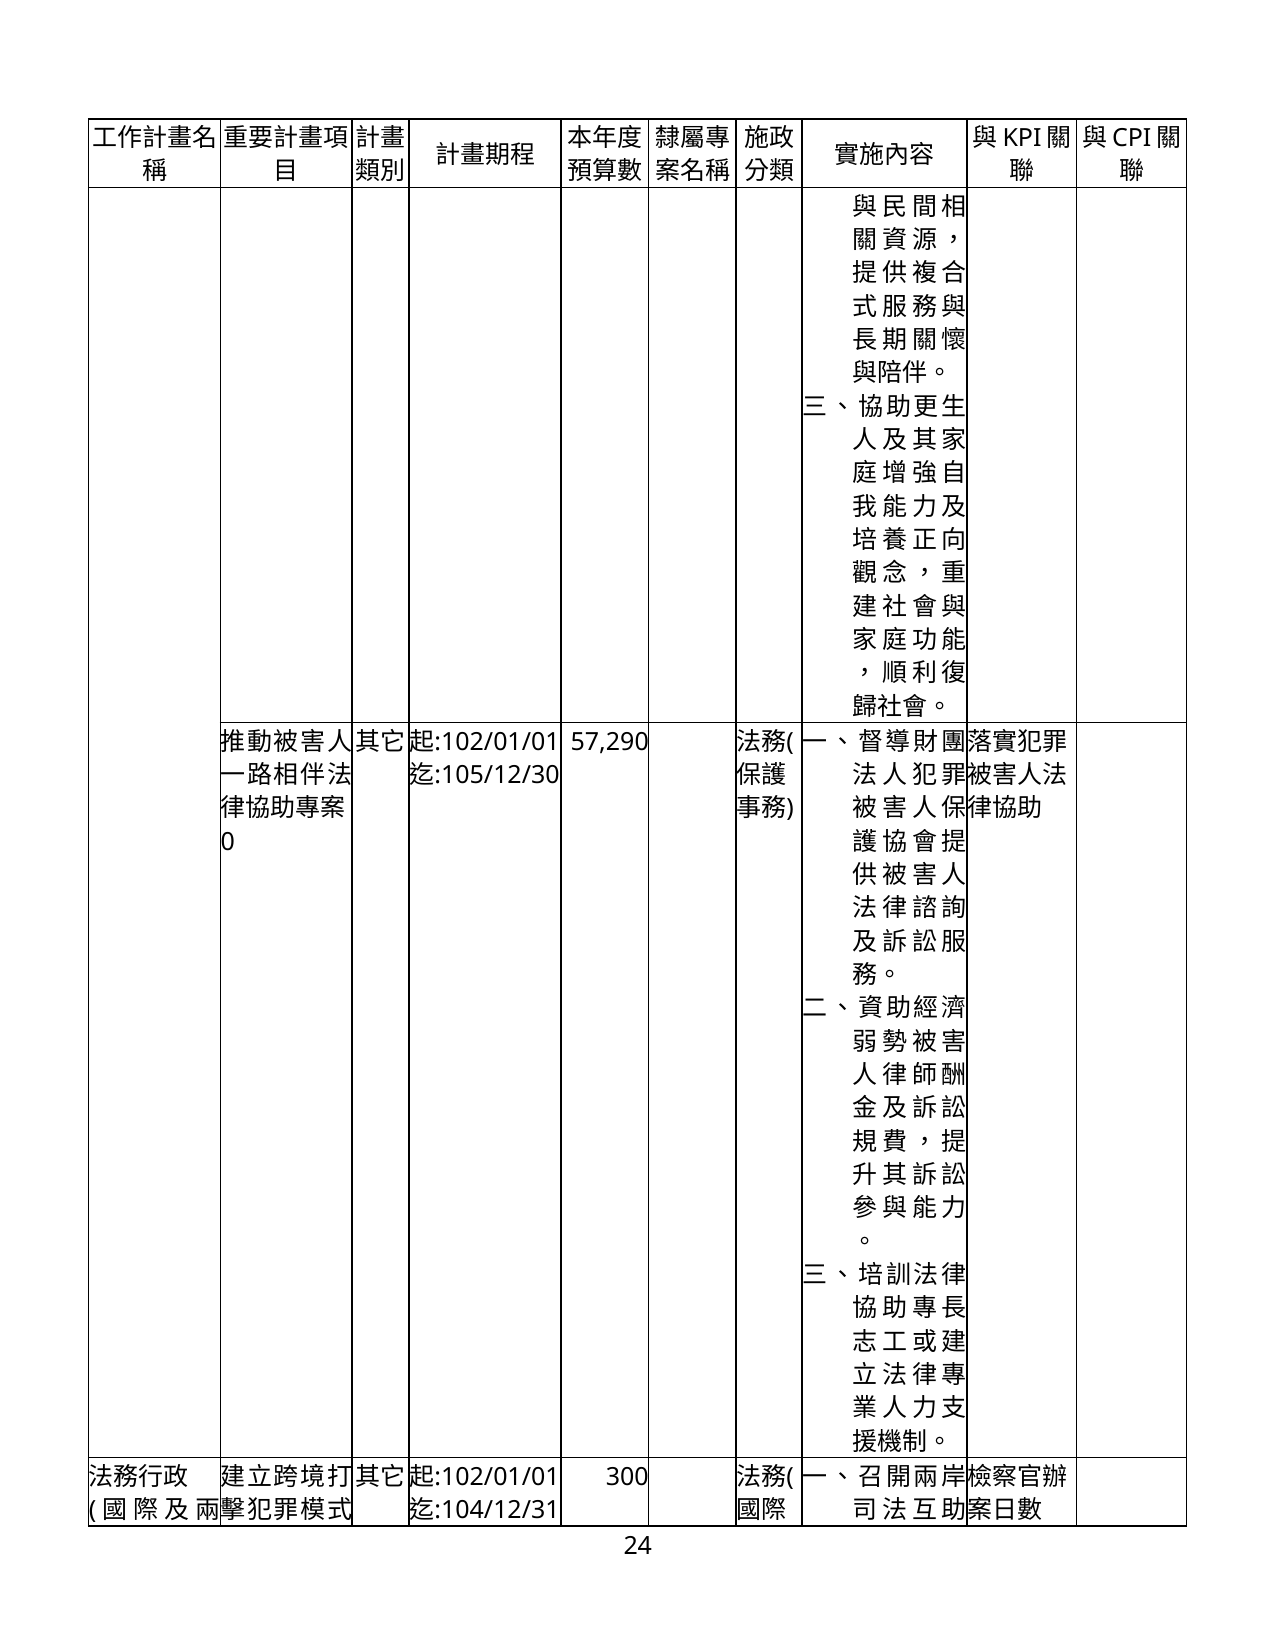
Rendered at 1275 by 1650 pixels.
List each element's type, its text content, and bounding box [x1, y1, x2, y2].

table_cell 法務(國際 [737, 1458, 801, 1525]
table_header 隸屬專案名稱 [649, 120, 735, 186]
table_cell [649, 188, 735, 722]
table_header 與KPI關聯 [968, 120, 1076, 186]
table_cell 法務行政 (國際及兩 [89, 1458, 220, 1525]
table_cell 300 [562, 1458, 648, 1525]
table_cell [410, 188, 560, 722]
table_cell 其它 [353, 723, 408, 1457]
table_cell 57,290 [562, 723, 648, 1457]
table_header 實施內容 [803, 120, 966, 186]
table_header 重要計畫項目 [221, 120, 351, 186]
table_cell 一、召開兩岸司法互助 [803, 1458, 966, 1525]
table_cell [562, 188, 648, 722]
table_header 與CPI關聯 [1077, 120, 1186, 186]
table_cell 起:102/01/01 迄:104/12/31 [410, 1458, 560, 1525]
table_cell 建立跨境打擊犯罪模式 [221, 1458, 351, 1525]
table_cell [1077, 188, 1186, 722]
table_cell [1077, 1458, 1186, 1525]
table_cell [649, 723, 735, 1457]
table_cell [1077, 723, 1186, 1457]
table_cell [89, 188, 220, 1457]
table_cell 推動被害人一路相伴法律協助專案 0 [221, 723, 351, 1457]
table_cell [737, 188, 801, 722]
table_cell [968, 188, 1076, 722]
table_header 計畫期程 [410, 120, 560, 186]
table_cell [353, 188, 408, 722]
table_header 本年度預算數 [562, 120, 648, 186]
table_cell 檢察官辦案日數 [968, 1458, 1076, 1525]
table_cell 落實犯罪被害人法律協助 [968, 723, 1076, 1457]
table_cell [649, 1458, 735, 1525]
table_cell 法務(保護事務) [737, 723, 801, 1457]
table_header 施政分類 [737, 120, 801, 186]
table_cell [221, 188, 351, 722]
table_cell 一、督導財團法人犯罪被害人保護協會提供被害人法律諮詢及訴訟服務。 二、資助經濟弱勢被害人律師酬金及訴訟規費，提升其訴訟參與能力。 三、培訓法律協助專長志工或建立法律專業人力支援機制。 [803, 723, 966, 1457]
table_cell 與民間相關資源，提供複合式服務與長期關懷與陪伴。 三、協助更生人及其家庭增強自我能力及培養正向觀念，重建社會與家庭功能，順利復歸社會。 [803, 188, 966, 722]
table_cell 其它 [353, 1458, 408, 1525]
table_cell 起:102/01/01 迄:105/12/30 [410, 723, 560, 1457]
table_header 工作計畫名稱 [89, 120, 220, 186]
table_header 計畫類別 [353, 120, 408, 186]
